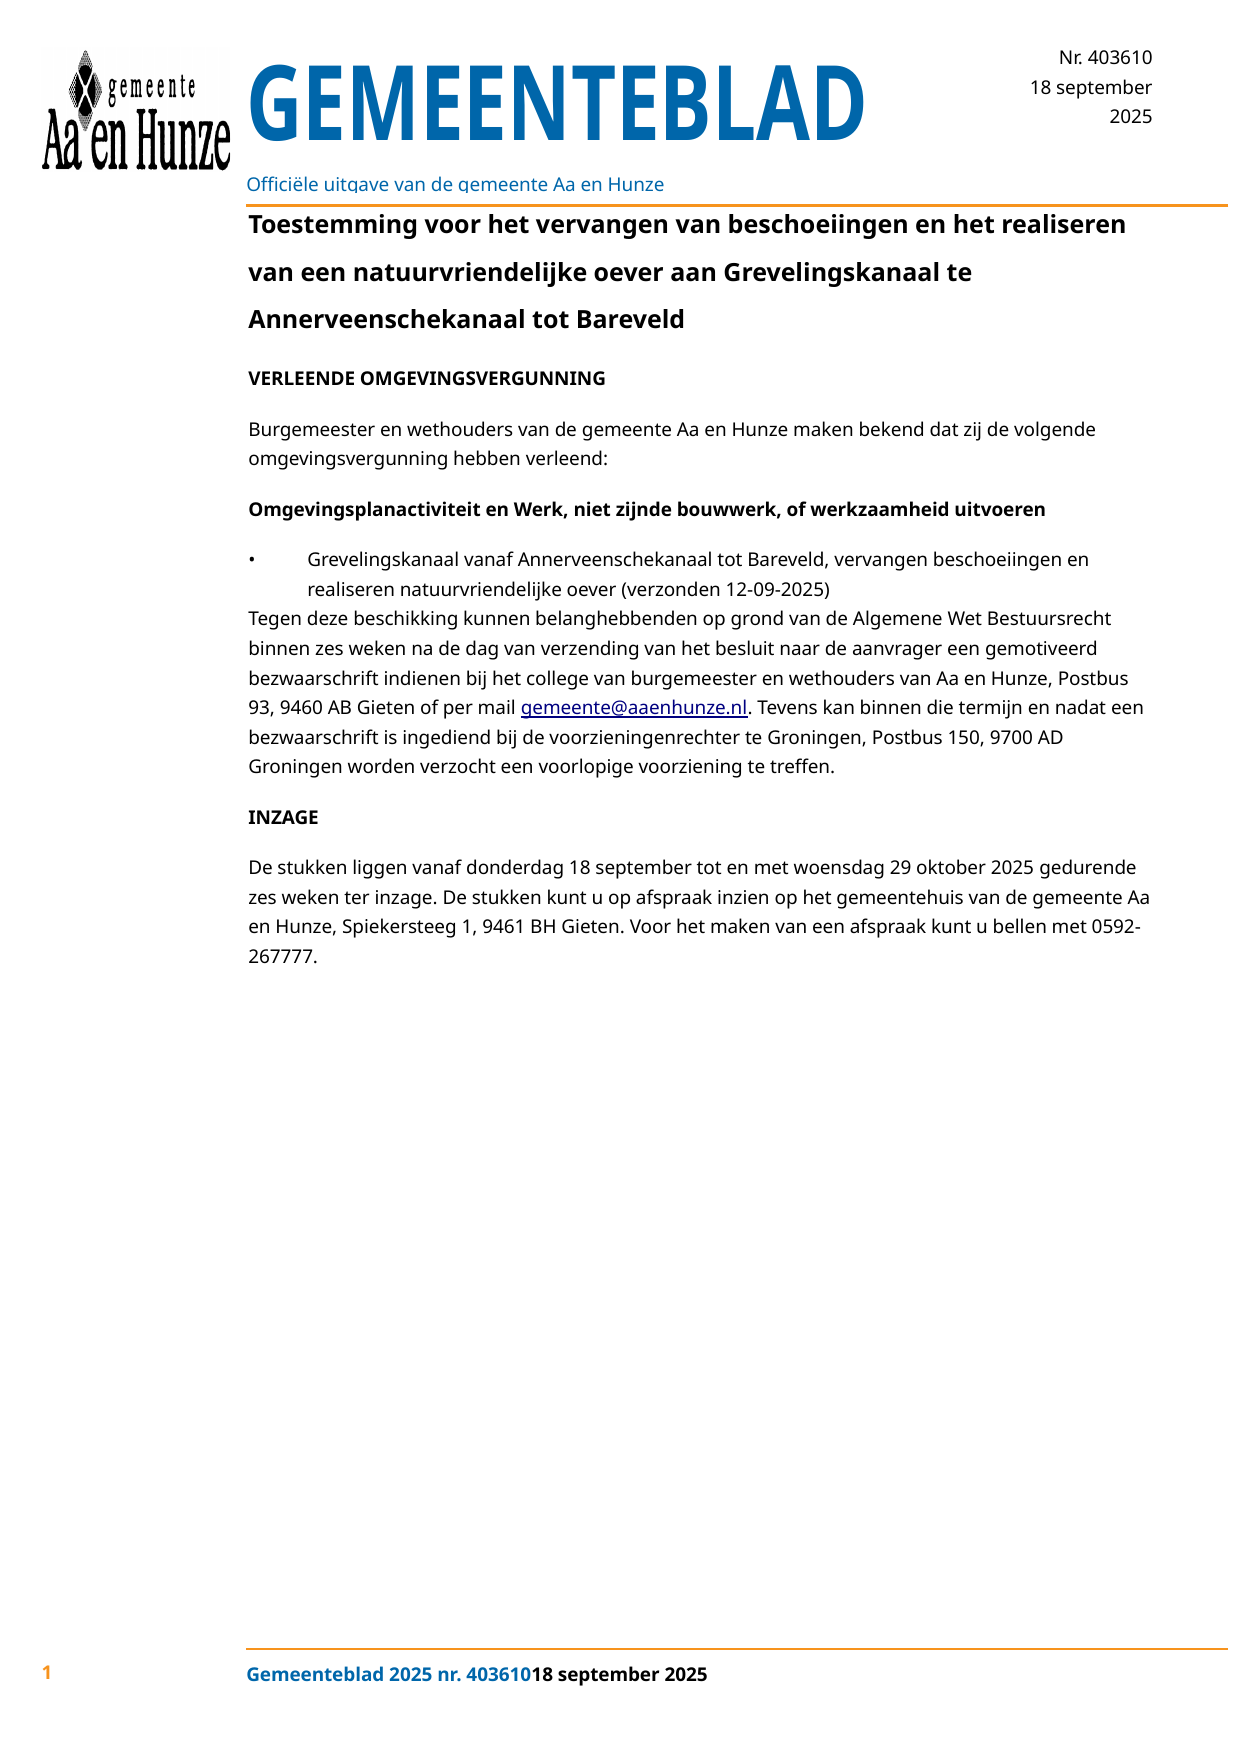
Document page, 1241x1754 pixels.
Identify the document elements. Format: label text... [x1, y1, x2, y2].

text INZAGE [248, 804, 1152, 829]
text Burgemeester en wethouders van de gemeente Aa en Hunze maken bekend dat zij de volgende omgevingsvergunning hebben verleend: [248, 416, 1152, 471]
list Grevelingskanaal vanaf Annerveenschekanaal tot Bareveld, vervangen beschoeiingen en realiseren natuurvriendelijke oever (verzonden 12-09-2025) [248, 546, 1152, 602]
text Tegen deze beschikking kunnen belanghebbenden op grond van de Algemene Wet Bestuursrecht binnen zes weken na de dag van verzending van het besluit naar de aanvrager een gemotiveerd bezwaarschrift indienen bij het college van burgemeester en wethouders van Aa en Hunze, Postbus 93, 9460 AB Gieten of per mail gemeente@aaenhunze.nl. Tevens kan binnen die termijn en nadat een bezwaarschrift is ingediend bij de voorzieningenrechter te Groningen, Postbus 150, 9700 AD Groningen worden verzocht een voorlopige voorziening te treffen. [248, 606, 1152, 779]
text Toestemming voor het vervangen van beschoeiingen en het realiseren van een natuurvriendelijke oever aan Grevelingskanaal te Annerveenschekanaal tot Bareveld [248, 207, 1152, 336]
text VERLEENDE OMGEVINGSVERGUNNING [248, 366, 1152, 391]
text De stukken liggen vanaf donderdag 18 september tot en met woensdag 29 oktober 2025 gedurende zes weken ter inzage. De stukken kunt u op afspraak inzien op het gemeentehuis van de gemeente Aa en Hunze, Spiekersteeg 1, 9461 BH Gieten. Voor het maken van een afspraak kunt u bellen met 0592-267777. [248, 854, 1152, 969]
text Omgevingsplanactiviteit en Werk, niet zijnde bouwwerk, of werkzaamheid uitvoeren [248, 496, 1152, 522]
picture [41, 47, 231, 172]
